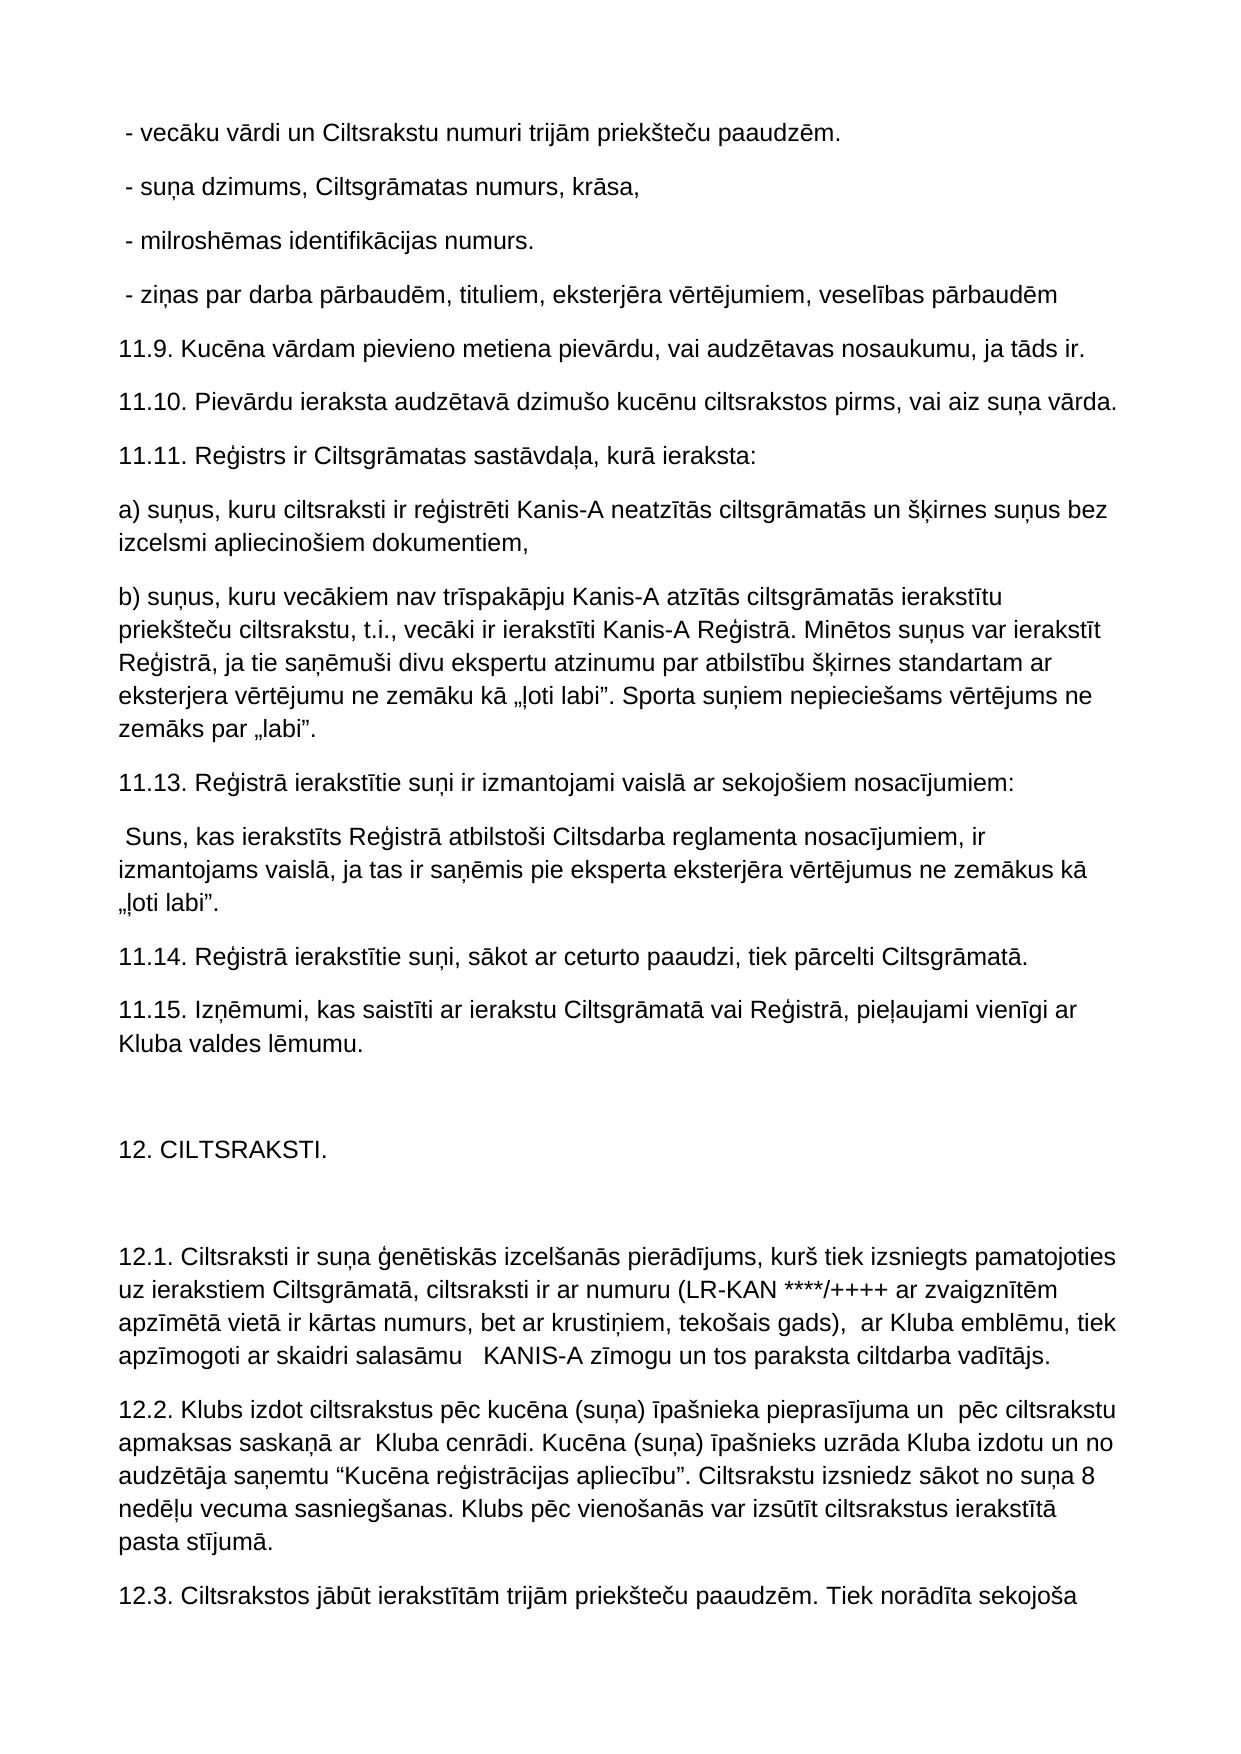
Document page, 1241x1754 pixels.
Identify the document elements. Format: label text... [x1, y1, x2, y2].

text - milroshēmas identifikācijas numurs. [118, 226, 1122, 254]
text 11.9. Kucēna vārdam pievieno metiena pievārdu, vai audzētavas nosaukumu, ja tāds ir. [118, 333, 1122, 362]
text - vecāku vārdi un Ciltsrakstu numuri trijām priekšteču paaudzēm. [118, 118, 1122, 147]
text 11.13. Reģistrā ierakstītie suņi ir izmantojami vaislā ar sekojošiem nosacījumiem: [118, 768, 1122, 797]
text 12.1. Ciltsraksti ir suņa ģenētiskās izcelšanās pierādījums, kurš tiek izsniegts pamatojoties uz ierakstiem Ciltsgrāmatā, ciltsraksti ir ar numuru (LR-KAN ****/++++ ar zvaigznītēm apzīmētā vietā ir kārtas numurs, bet ar krustiņiem, tekošais gads), ar Kluba emblēmu, tiek apzīmogoti ar skaidri salasāmu KANIS-A zīmogu un tos paraksta ciltdarba vadītājs. [118, 1242, 1122, 1370]
text 11.15. Izņēmumi, kas saistīti ar ierakstu Ciltsgrāmatā vai Reģistrā, pieļaujami vienīgi ar Kluba valdes lēmumu. [118, 996, 1122, 1057]
text - suņa dzimums, Ciltsgrāmatas numurs, krāsa, [118, 172, 1122, 201]
text 11.10. Pievārdu ieraksta audzētavā dzimušo kucēnu ciltsrakstos pirms, vai aiz suņa vārda. [118, 387, 1122, 416]
text - ziņas par darba pārbaudēm, tituliem, eksterjēra vērtējumiem, veselības pārbaudēm [118, 280, 1122, 308]
text 12.2. Klubs izdot ciltsrakstus pēc kucēna (suņa) īpašnieka pieprasījuma un pēc ciltsrakstu apmaksas saskaņā ar Kluba cenrādi. Kucēna (suņa) īpašnieks uzrāda Kluba izdotu un no audzētāja saņemtu “Kucēna reģistrācijas apliecību”. Ciltsrakstu izsniedz sākot no suņa 8 nedēļu vecuma sasniegšanas. Klubs pēc vienošanās var izsūtīt ciltsrakstus ierakstītā pasta stījumā. [118, 1395, 1122, 1556]
text a) suņus, kuru ciltsraksti ir reģistrēti Kanis-A neatzītās ciltsgrāmatās un šķirnes suņus bez izcelsmi apliecinošiem dokumentiem, [118, 495, 1122, 557]
text 11.14. Reģistrā ierakstītie suņi, sākot ar ceturto paaudzi, tiek pārcelti Ciltsgrāmatā. [118, 942, 1122, 970]
text b) suņus, kuru vecākiem nav trīspakāpju Kanis-A atzītās ciltsgrāmatās ierakstītu priekšteču ciltsrakstu, t.i., vecāki ir ierakstīti Kanis-A Reģistrā. Minētos suņus var ierakstīt Reģistrā, ja tie saņēmuši divu ekspertu atzinumu par atbilstību šķirnes standartam ar eksterjera vērtējumu ne zemāku kā „ļoti labi”. Sporta suņiem nepieciešams vērtējums ne zemāks par „labi”. [118, 582, 1122, 743]
text 11.11. Reģistrs ir Ciltsgrāmatas sastāvdaļa, kurā ieraksta: [118, 441, 1122, 470]
text 12. CILTSRAKSTI. [118, 1135, 1122, 1164]
text 12.3. Ciltsrakstos jābūt ierakstītām trijām priekšteču paaudzēm. Tiek norādīta sekojoša [118, 1581, 1122, 1610]
text Suns, kas ierakstīts Reģistrā atbilstoši Ciltsdarba reglamenta nosacījumiem, ir izmantojams vaislā, ja tas ir saņēmis pie eksperta eksterjēra vērtējumus ne zemākus kā „ļoti labi”. [118, 822, 1122, 917]
